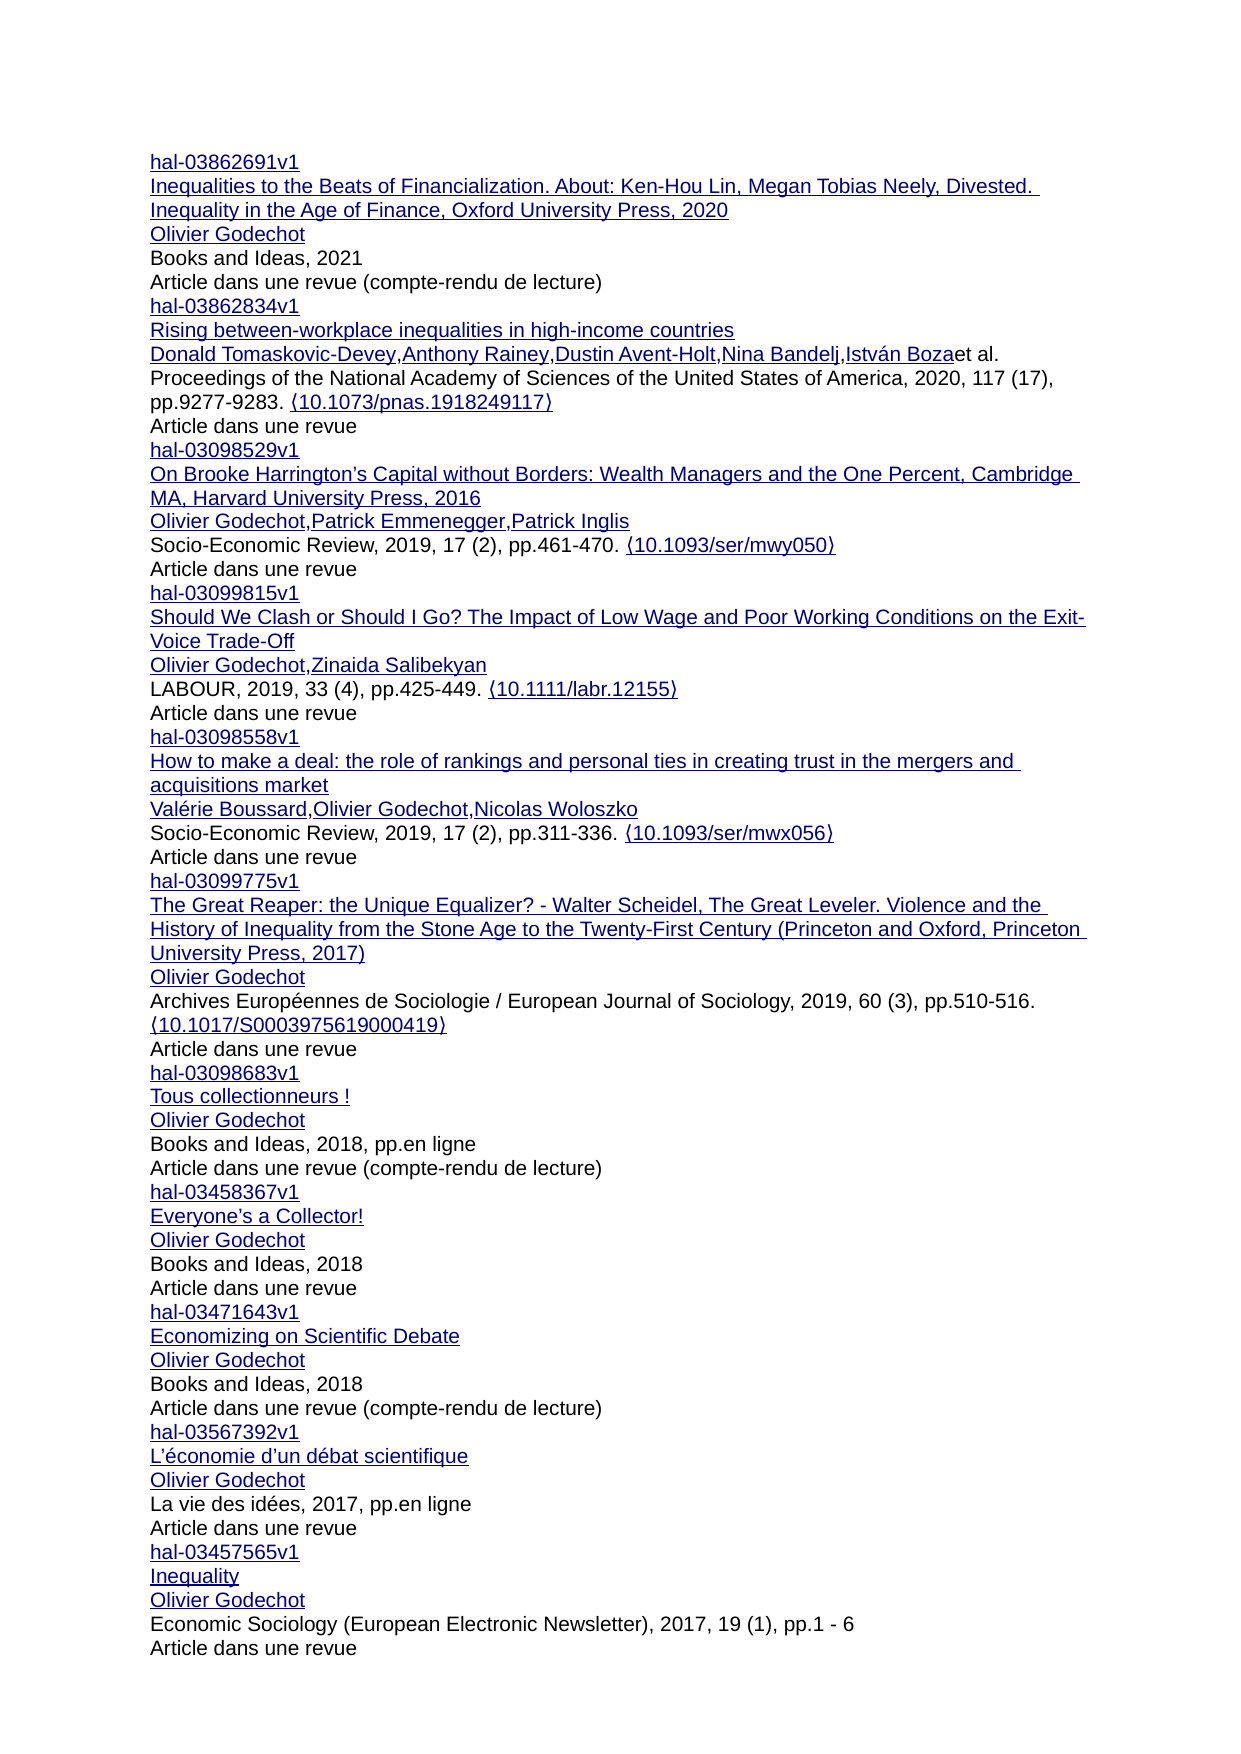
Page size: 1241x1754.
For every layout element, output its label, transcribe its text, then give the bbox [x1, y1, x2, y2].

table_cell Tous collectionneurs ! Olivier Godechot Books and Ideas, 2018, pp.en ligne Article dans une revue (compte-rendu de lecture) hal-03458367v1 [150, 1084, 1090, 1204]
table_cell How to make a deal: the role of rankings and personal ties in creating trust in the mergers and acquisitions market Valérie Boussard,Olivier Godechot,Nicolas Woloszko Socio-Economic Review, 2019, 17 (2), pp.311-336. ⟨10.1093/ser/mwx056⟩ Article dans une revue hal-03099775v1 [150, 749, 1090, 893]
table_cell Should We Clash or Should I Go? The Impact of Low Wage and Poor Working Conditions on the Exit-Voice Trade-Off Olivier Godechot,Zinaida Salibekyan LABOUR, 2019, 33 (4), pp.425-449. ⟨10.1111/labr.12155⟩ Article dans une revue hal-03098558v1 [150, 605, 1090, 749]
table_cell Everyone’s a Collector! Olivier Godechot Books and Ideas, 2018 Article dans une revue hal-03471643v1 [150, 1204, 1090, 1324]
table_cell Inequalities to the Beats of Financialization. About: Ken-Hou Lin, Megan Tobias Neely, Divested. Inequality in the Age of Finance, Oxford University Press, 2020 Olivier Godechot Books and Ideas, 2021 Article dans une revue (compte-rendu de lecture) hal-03862834v1 [150, 174, 1090, 318]
table_cell hal-03862691v1 [150, 150, 1090, 174]
table_cell Inequality Olivier Godechot Economic Sociology (European Electronic Newsletter), 2017, 19 (1), pp.1 - 6 Article dans une revue [150, 1564, 1090, 1659]
table_cell The Great Reaper: the Unique Equalizer? - Walter Scheidel, The Great Leveler. Violence and the History of Inequality from the Stone Age to the Twenty-First Century (Princeton and Oxford, Princeton University Press, 2017) Olivier Godechot Archives Européennes de Sociologie / European Journal of Sociology, 2019, 60 (3), pp.510-516. ⟨10.1017/S0003975619000419⟩ Article dans une revue hal-03098683v1 [150, 893, 1090, 1084]
table_cell Rising between-workplace inequalities in high-income countries Donald Tomaskovic-Devey,Anthony Rainey,Dustin Avent-Holt,Nina Bandelj,István Bozaet al. Proceedings of the National Academy of Sciences of the United States of America, 2020, 117 (17), pp.9277-9283. ⟨10.1073/pnas.1918249117⟩ Article dans une revue hal-03098529v1 [150, 318, 1090, 461]
table_cell L’économie d’un débat scientifique Olivier Godechot La vie des idées, 2017, pp.en ligne Article dans une revue hal-03457565v1 [150, 1444, 1090, 1563]
table_cell On Brooke Harrington’s Capital without Borders: Wealth Managers and the One Percent, Cambridge MA, Harvard University Press, 2016 Olivier Godechot,Patrick Emmenegger,Patrick Inglis Socio-Economic Review, 2019, 17 (2), pp.461-470. ⟨10.1093/ser/mwy050⟩ Article dans une revue hal-03099815v1 [150, 461, 1090, 605]
table_cell Economizing on Scientific Debate Olivier Godechot Books and Ideas, 2018 Article dans une revue (compte-rendu de lecture) hal-03567392v1 [150, 1324, 1090, 1444]
